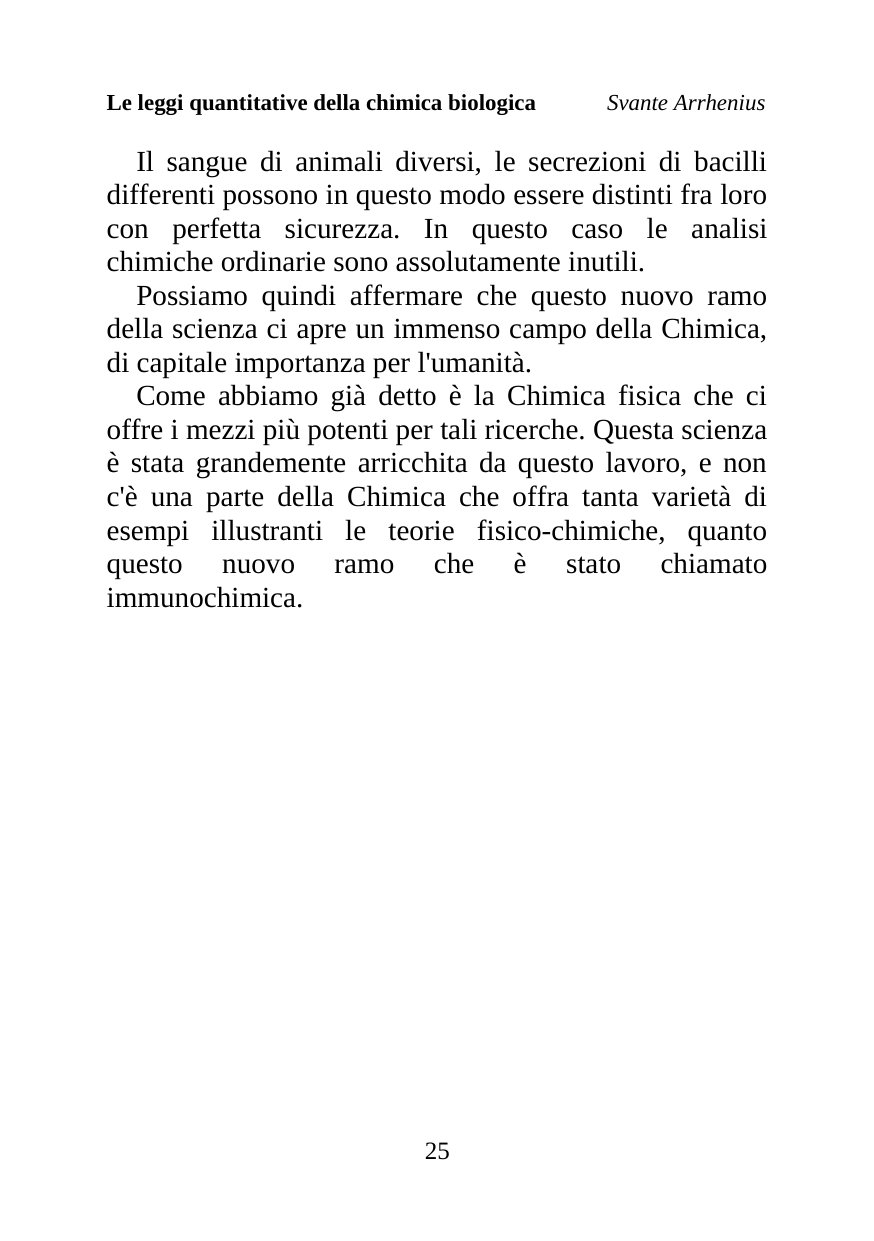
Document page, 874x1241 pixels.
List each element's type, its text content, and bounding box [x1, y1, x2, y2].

text Come abbiamo già detto è la Chimica fisica che ci offre i mezzi più potenti per tali ricerche. Questa scienza è stata grandemente arricchita da questo lavoro, e non c'è una parte della Chimica che offra tanta varietà di esempi illustranti le teorie fisico-chimiche, quanto questo nuovo ramo che è stato chiamato immunochimica. [106, 378, 768, 613]
text Possiamo quindi affermare che questo nuovo ramo della scienza ci apre un immenso campo della Chimica, di capitale importanza per l'umanità. [106, 278, 768, 378]
text Il sangue di animali diversi, le secrezioni di bacilli differenti possono in questo modo essere distinti fra loro con perfetta sicurezza. In questo caso le analisi chimiche ordinarie sono assolutamente inutili. [106, 144, 768, 278]
